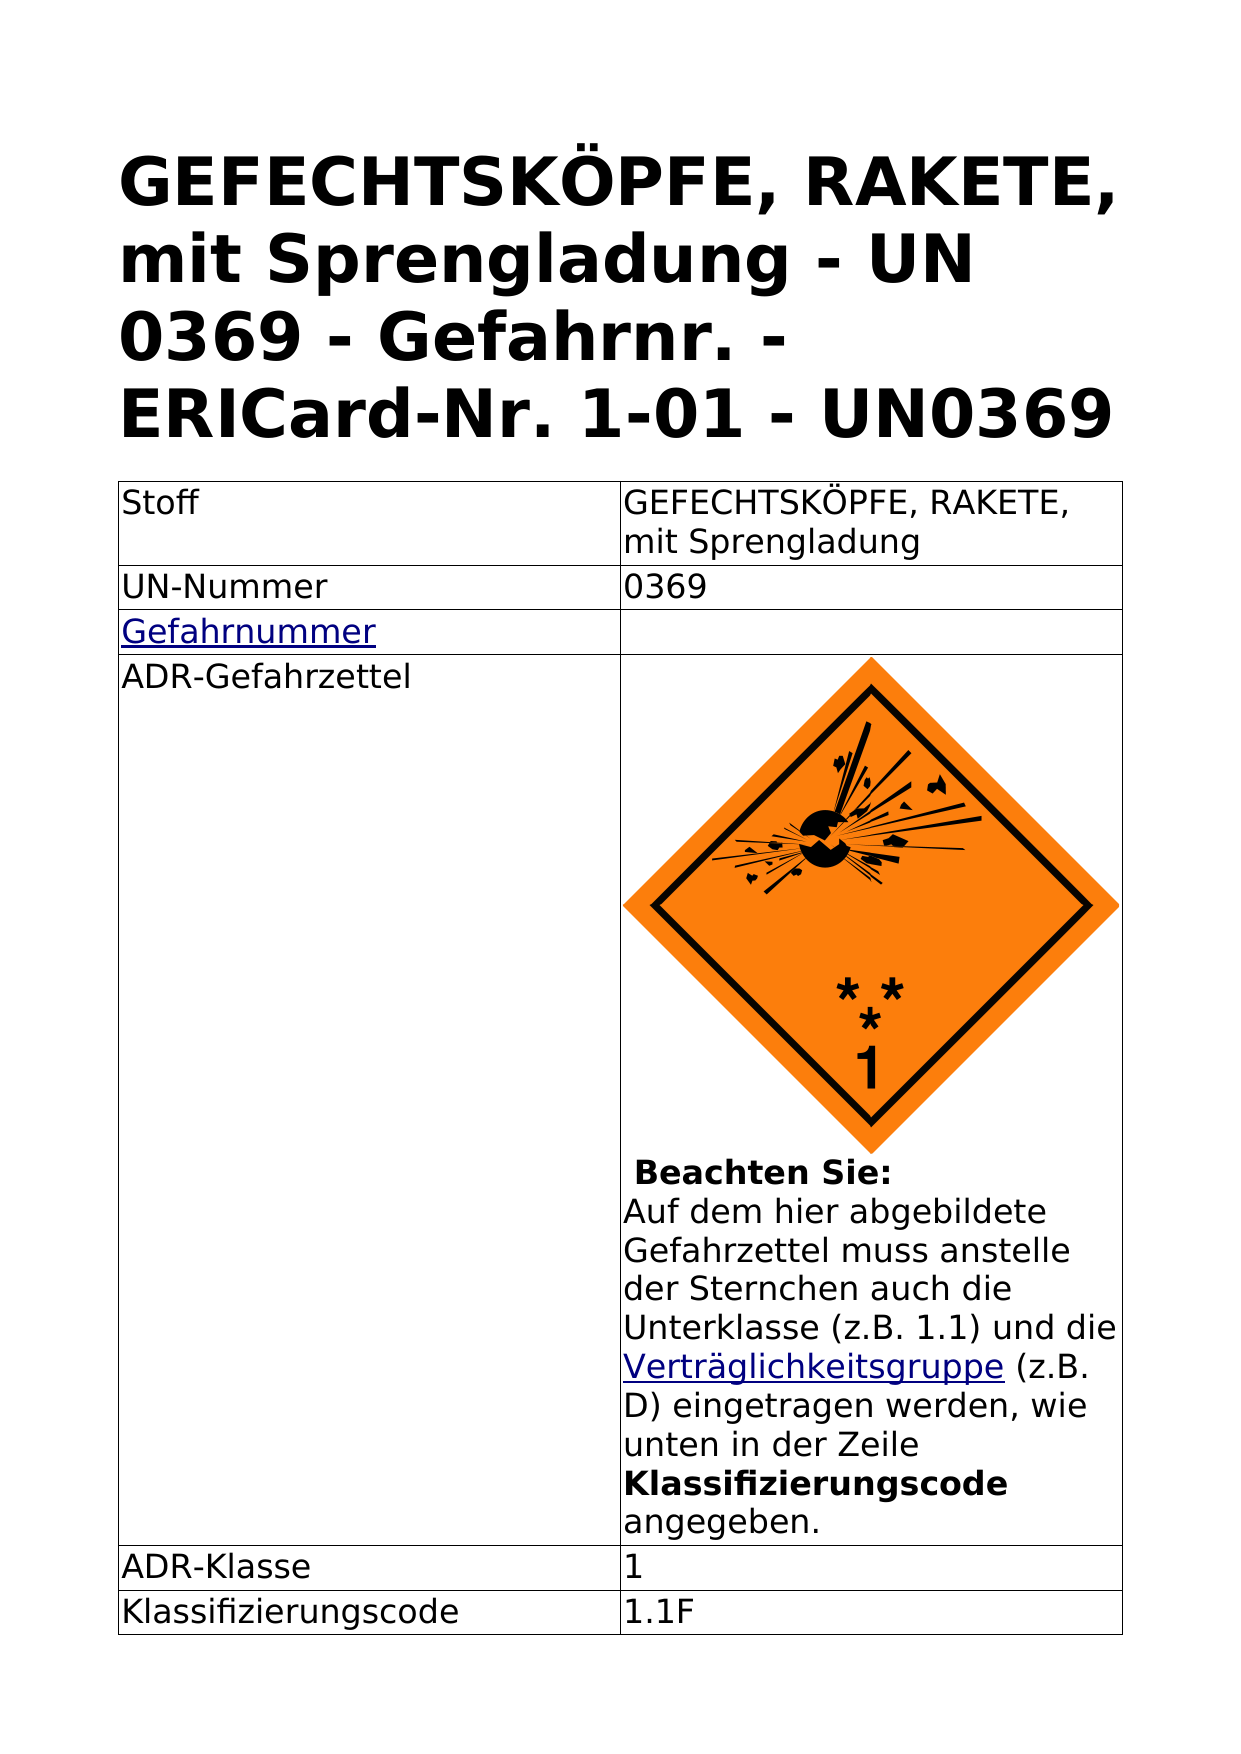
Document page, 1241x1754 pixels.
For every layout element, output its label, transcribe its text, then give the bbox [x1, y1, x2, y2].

table_cell UN-Nummer [119, 566, 620, 609]
table_cell ADR-Klasse [119, 1546, 620, 1589]
table_cell 1.1F [621, 1591, 1122, 1634]
subtitle GEFECHTSKÖPFE, RAKETE, mit Sprengladung - UN 0369 - Gefahrnr. - ERICard-Nr. 1-01 - UN0369 [118, 143, 1122, 453]
picture [622, 657, 1120, 1154]
table_cell [621, 610, 1122, 654]
table_cell ADR-Gefahrzettel [119, 655, 620, 1545]
table_cell Beachten Sie: Auf dem hier abgebildete Gefahrzettel muss anstelle der Sternchen auch die Unterklasse (z.B. 1.1) und die Verträglichkeitsgruppe (z.B. D) eingetragen werden, wie unten in der Zeile Klassifizierungscode angegeben. [621, 655, 1122, 1545]
table_cell 1 [621, 1546, 1122, 1589]
table_cell Klassifizierungscode [119, 1591, 620, 1634]
table_cell Gefahrnummer [119, 610, 620, 654]
table_header GEFECHTSKÖPFE, RAKETE, mit Sprengladung [621, 482, 1122, 564]
table_header Stoff [119, 482, 620, 564]
table_cell 0369 [621, 566, 1122, 609]
